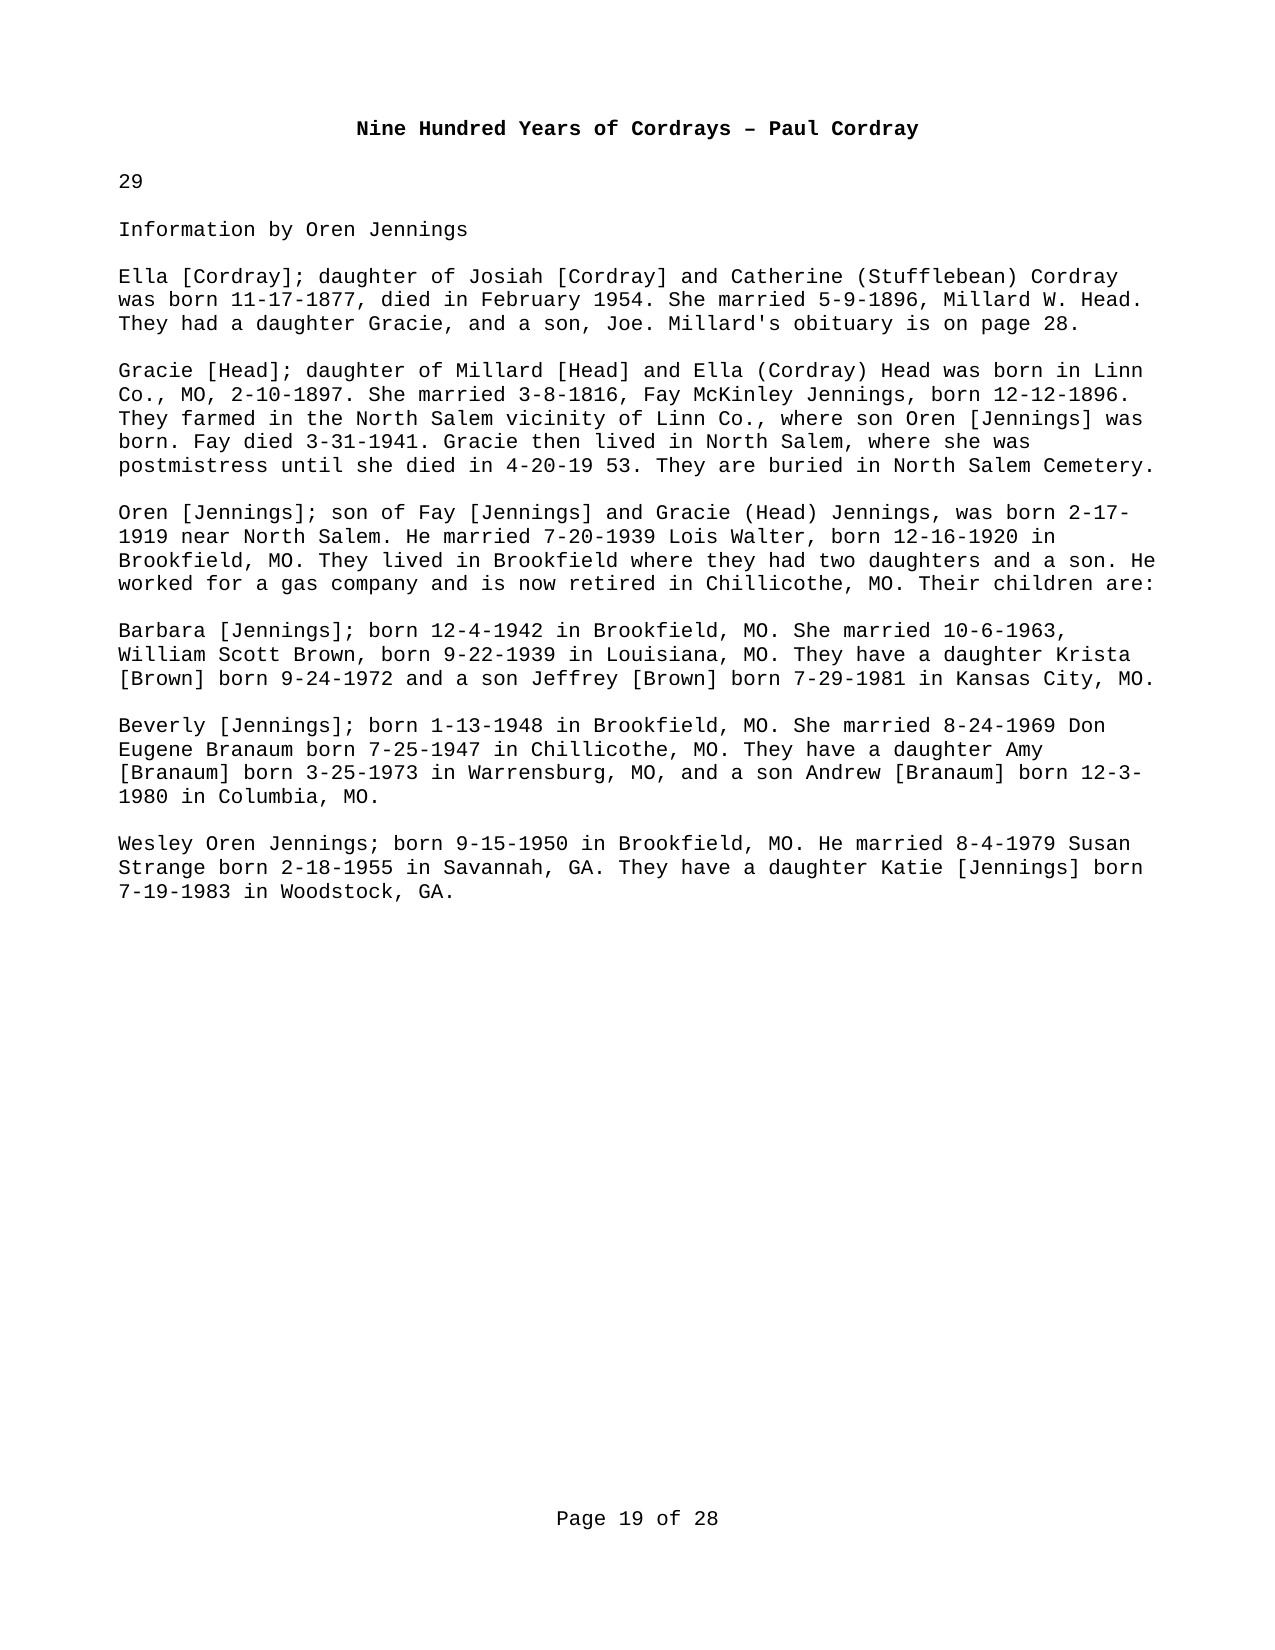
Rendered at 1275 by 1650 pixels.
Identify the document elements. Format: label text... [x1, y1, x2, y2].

text Barbara [Jennings]; born 12-4-1942 in Brookfield, MO. She married 10-6-1963, William Scott Brown, born 9-22-1939 in Louisiana, MO. They have a daughter Krista [Brown] born 9-24-1972 and a son Jeffrey [Brown] born 7-29-1981 in Kansas City, MO. [118, 621, 1157, 691]
text Wesley Oren Jennings; born 9-15-1950 in Brookfield, MO. He married 8-4-1979 Susan Strange born 2-18-1955 in Savannah, GA. They have a daughter Katie [Jennings] born 7-19-1983 in Woodstock, GA. [118, 833, 1157, 904]
text Oren [Jennings]; son of Fay [Jennings] and Gracie (Head) Jennings, was born 2-17-1919 near North Salem. He married 7-20-1939 Lois Walter, born 12-16-1920 in Brookfield, MO. They lived in Brookfield where they had two daughters and a son. He worked for a gas company and is now retired in Chillicothe, MO. Their children are: [118, 502, 1157, 597]
text Ella [Cordray]; daughter of Josiah [Cordray] and Catherine (Stufflebean) Cordray was born 11-17-1877, died in February 1954. She married 5-9-1896, Millard W. Head. They had a daughter Gracie, and a son, Joe. Millard's obituary is on page 28. [118, 266, 1157, 337]
text Gracie [Head]; daughter of Millard [Head] and Ella (Cordray) Head was born in Linn Co., MO, 2-10-1897. She married 3-8-1816, Fay McKinley Jennings, born 12-12-1896. They farmed in the North Salem vicinity of Linn Co., where son Oren [Jennings] was born. Fay died 3-31-1941. Gracie then lived in North Salem, where she was postmistress until she died in 4-20-19 53. They are buried in North Salem Cemetery. [118, 360, 1157, 479]
text Information by Oren Jennings [118, 218, 1157, 242]
text 29 [118, 171, 1157, 195]
text Beverly [Jennings]; born 1-13-1948 in Brookfield, MO. She married 8-24-1969 Don Eugene Branaum born 7-25-1947 in Chillicothe, MO. They have a daughter Amy [Branaum] born 3-25-1973 in Warrensburg, MO, and a son Andrew [Branaum] born 12-3-1980 in Columbia, MO. [118, 715, 1157, 810]
